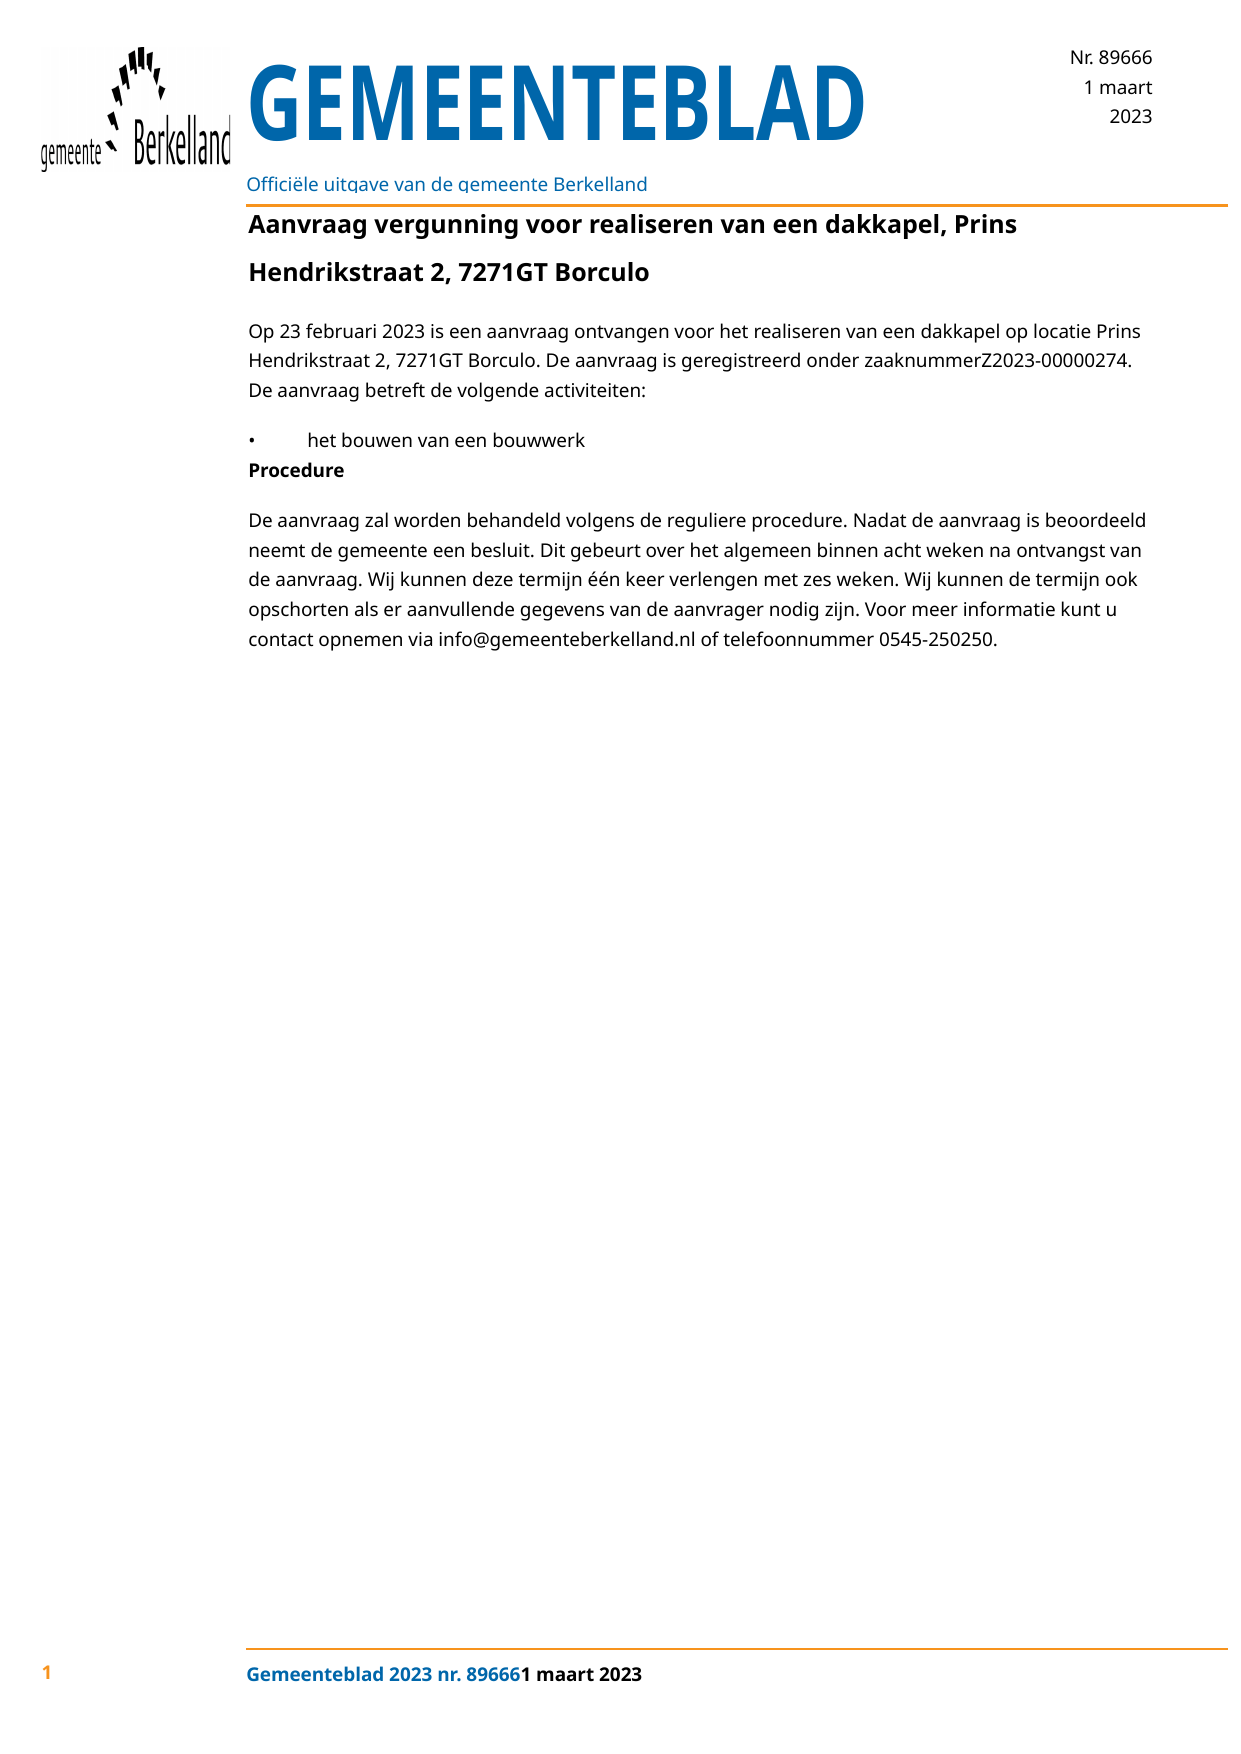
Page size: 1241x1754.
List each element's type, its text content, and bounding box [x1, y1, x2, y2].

text De aanvraag zal worden behandeld volgens de reguliere procedure. Nadat de aanvraag is beoordeeld neemt de gemeente een besluit. Dit gebeurt over het algemeen binnen acht weken na ontvangst van de aanvraag. Wij kunnen deze termijn één keer verlengen met zes weken. Wij kunnen de termijn ook opschorten als er aanvullende gegevens van de aanvrager nodig zijn. Voor meer informatie kunt u contact opnemen via info@gemeenteberkelland.nl of telefoonnummer 0545-250250. [248, 507, 1152, 652]
list het bouwen van een bouwwerk [248, 427, 1152, 453]
text Op 23 februari 2023 is een aanvraag ontvangen voor het realiseren van een dakkapel op locatie Prins Hendrikstraat 2, 7271GT Borculo. De aanvraag is geregistreerd onder zaaknummerZ2023-00000274. De aanvraag betreft de volgende activiteiten: [248, 318, 1152, 403]
picture [41, 47, 231, 172]
text Aanvraag vergunning voor realiseren van een dakkapel, Prins Hendrikstraat 2, 7271GT Borculo [248, 207, 1152, 288]
text Procedure [248, 457, 1152, 483]
